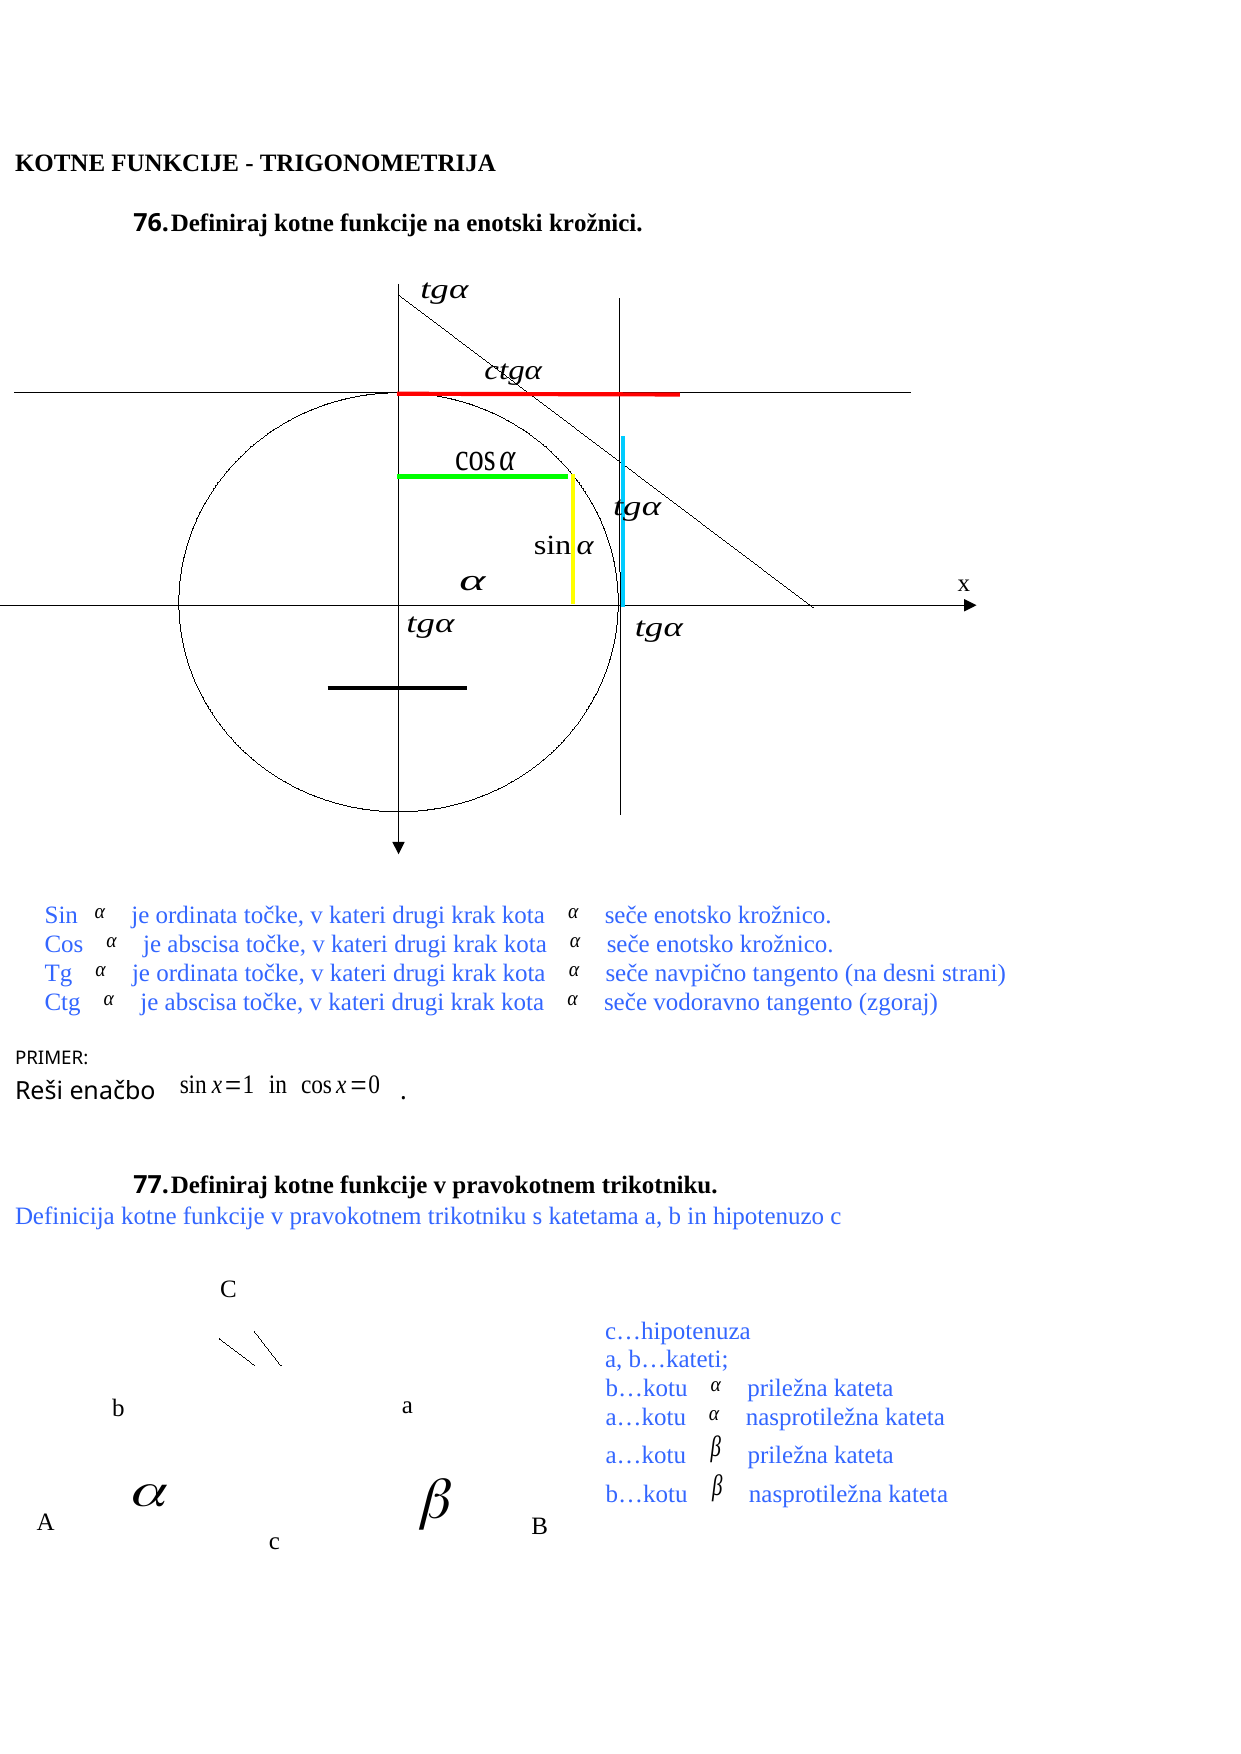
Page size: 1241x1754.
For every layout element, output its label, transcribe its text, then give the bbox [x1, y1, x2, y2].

text Ctg je abscisa točke, v kateri drugi krak kota seče vodoravno tangento (zgoraj) [44, 987, 1240, 1016]
text Cos je abscisa točke, v kateri drugi krak kota seče enotsko krožnico. [44, 929, 1240, 958]
text a…kotu priležna kateta [15, 1431, 1240, 1469]
text c…hipotenuza [15, 1316, 1240, 1344]
text b…kotu priležna kateta [15, 1373, 1240, 1402]
text Reši enačbo . [15, 1070, 1226, 1107]
list Definiraj kotne funkcije v pravokotnem trikotniku. [133, 1167, 1226, 1201]
text Tg je ordinata točke, v kateri drugi krak kota seče navpično tangento (na desni strani) [44, 958, 1240, 987]
text Sin je ordinata točke, v kateri drugi krak kota seče enotsko krožnico. [44, 900, 1240, 929]
text PRIMER: [15, 1044, 1226, 1070]
list Definiraj kotne funkcije na enotski krožnici. [133, 205, 1226, 239]
text a…kotu nasprotiležna kateta [15, 1402, 1240, 1431]
text KOTNE FUNKCIJE - TRIGONOMETRIJA [15, 148, 1226, 176]
text Definicija kotne funkcije v pravokotnem trikotniku s katetama a, b in hipotenuzo c [15, 1201, 1240, 1229]
text a, b…kateti; [15, 1344, 1240, 1373]
text b…kotu nasprotiležna kateta [15, 1469, 1240, 1507]
